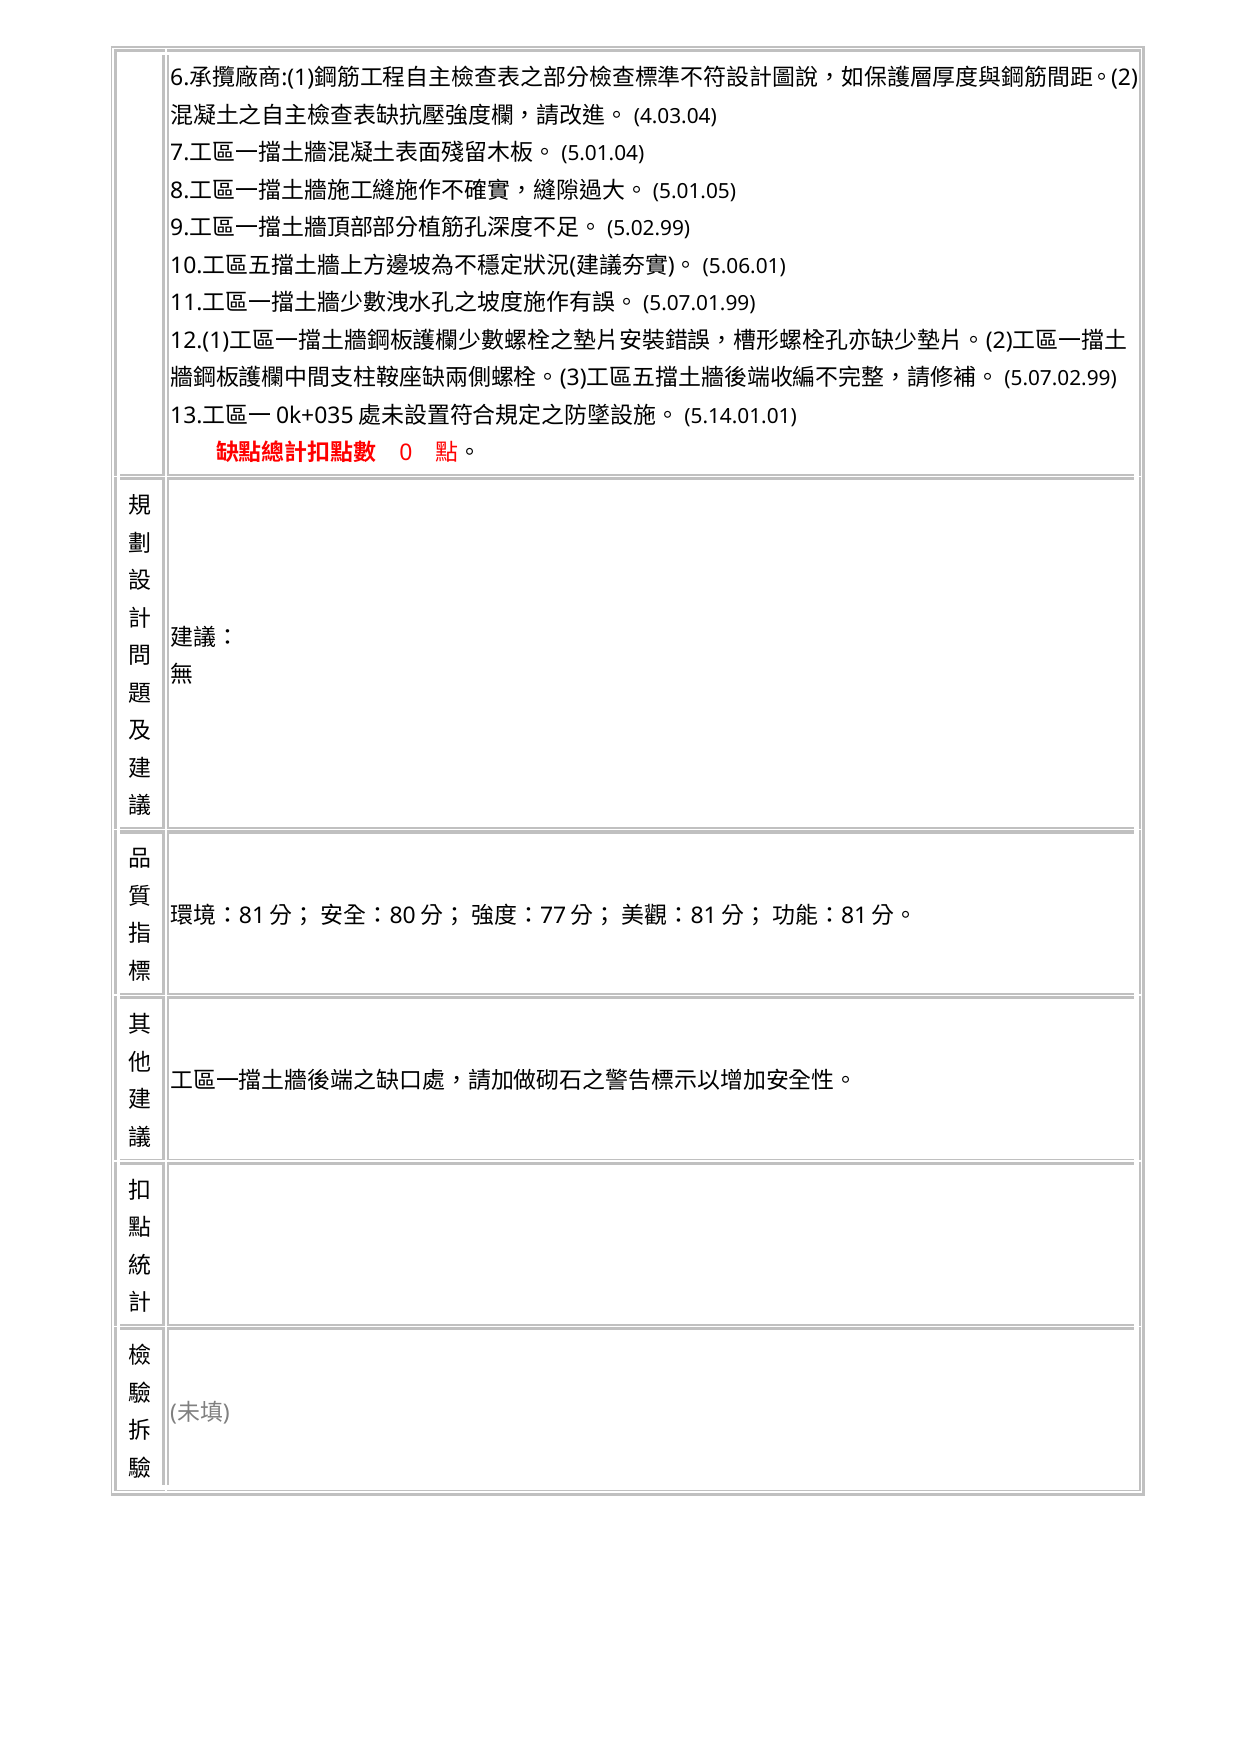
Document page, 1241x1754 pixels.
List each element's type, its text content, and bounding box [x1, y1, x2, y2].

table_cell 檢 驗 拆 驗 [114, 1324, 165, 1490]
table_cell 環境：81分； 安全：80分； 強度：77分； 美觀：81分； 功能：81分。 [165, 827, 1142, 993]
table_cell [165, 1159, 1142, 1324]
table_cell 規劃 設計 問題 及 建議 [114, 474, 165, 827]
table_cell 品 質 指 標 [114, 827, 165, 993]
table_cell 扣 點 統 計 [114, 1159, 165, 1324]
table_cell [117, 52, 165, 474]
table_cell (未填) [165, 1324, 1142, 1490]
table_cell 建議： 無 [165, 474, 1142, 827]
table_cell 其 他 建 議 [114, 993, 165, 1158]
table_cell 工區一擋土牆後端之缺口處，請加做砌石之警告標示以增加安全性。 [165, 993, 1142, 1158]
table_cell 6.承攬廠商:(1)鋼筋工程自主檢查表之部分檢查標準不符設計圖說，如保護層厚度與鋼筋間距。(2)混凝土之自主檢查表缺抗壓強度欄，請改進。 (4.03.04) 7.工區一擋土牆混凝土表面殘留木板。 (5.01.04) 8.工區一擋土牆施工縫施作不確實，縫隙過大。 (5.01.05) 9.工區一擋土牆頂部部分植筋孔深度不足。 (5.02.99) 10.工區五擋土牆上方邊坡為不穩定狀況(建議夯實)。 (5.06.01) 11.工區一擋土牆少數洩水孔之坡度施作有誤。 (5.07.01.99) 12.(1)工區一擋土牆鋼板護欄少數螺栓之墊片安裝錯誤，槽形螺栓孔亦缺少墊片。(2)工區一擋土牆鋼板護欄中間支柱鞍座缺兩側螺栓。(3)工區五擋土牆後端收編不完整，請修補。 (5.07.02.99) 13.工區一0k+035處未設置符合規定之防墜設施。 (5.14.01.01) 缺點總計扣點數 0 點。 [165, 48, 1142, 474]
